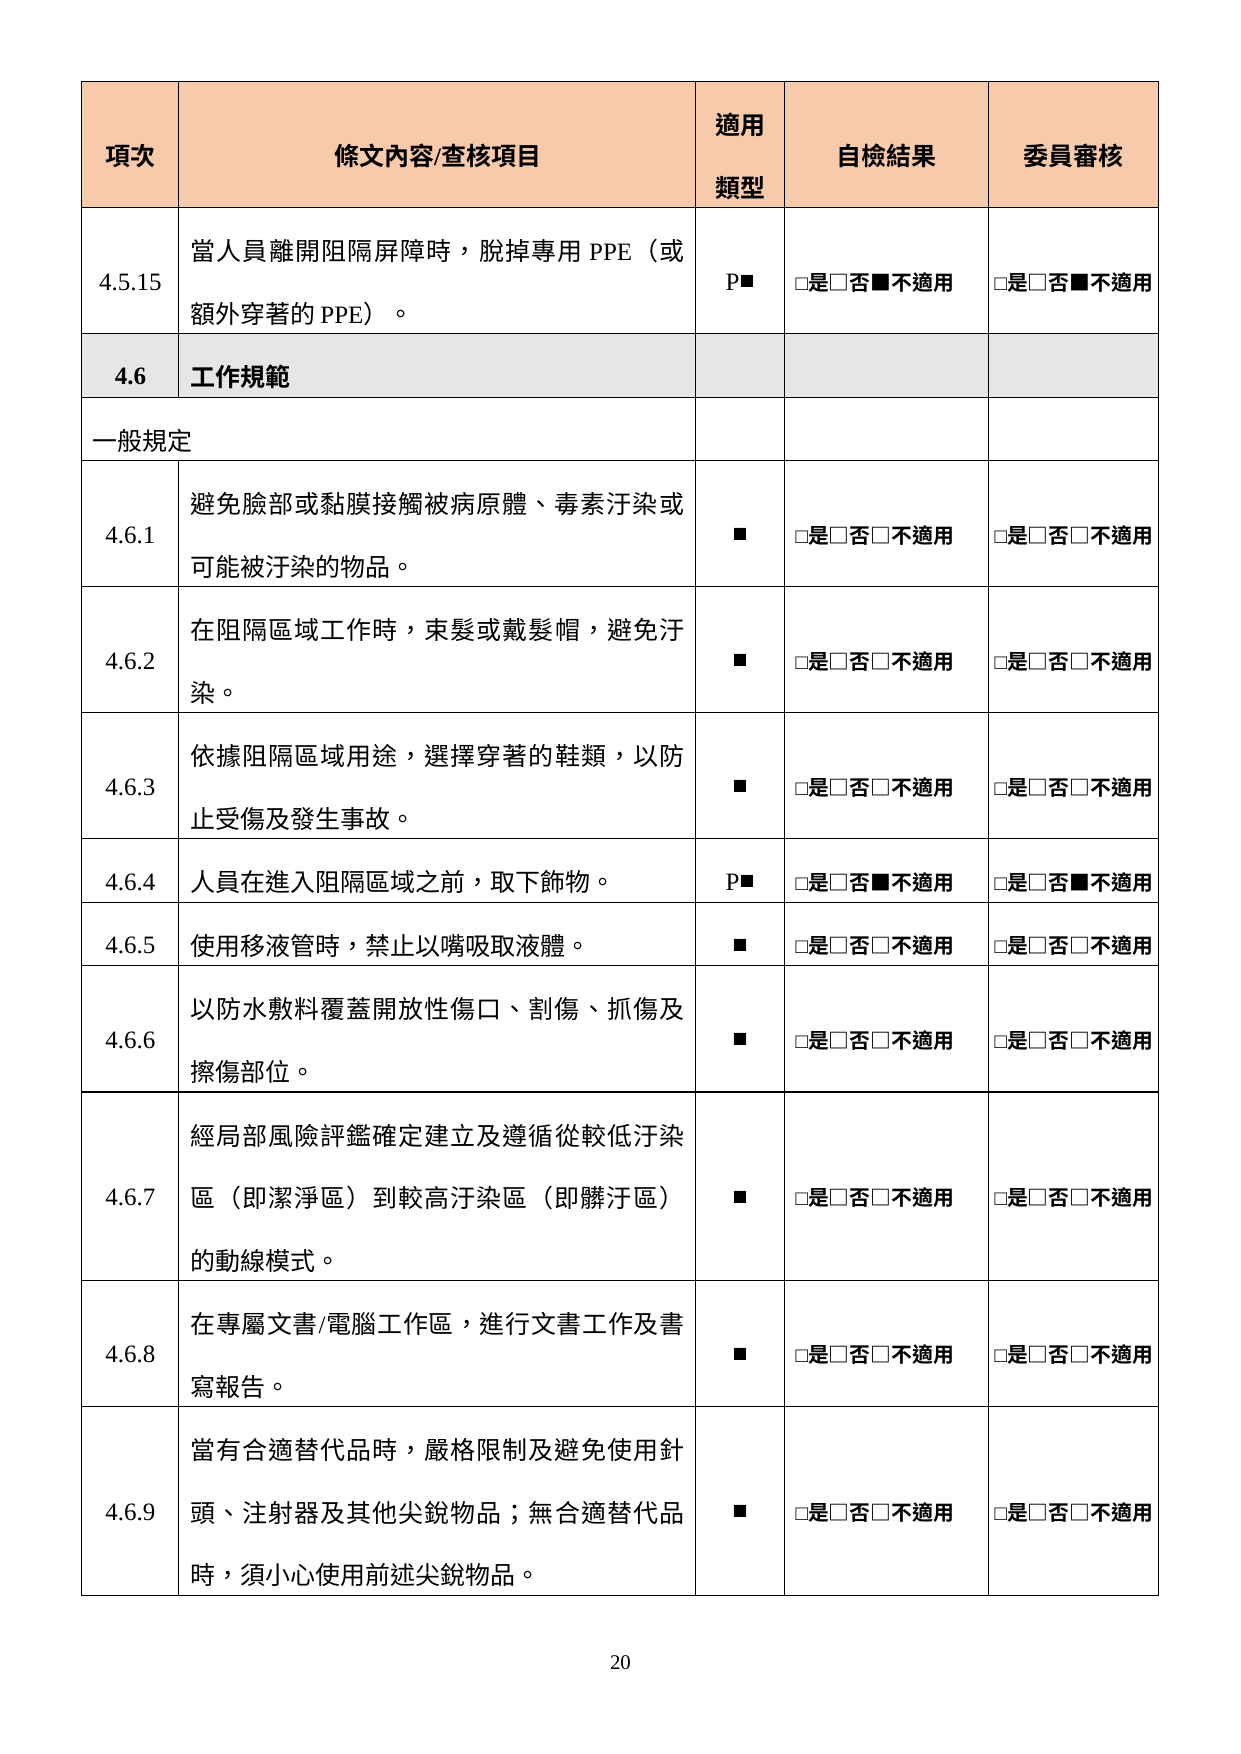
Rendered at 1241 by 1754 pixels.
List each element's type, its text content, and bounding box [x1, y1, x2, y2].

table_cell 依據阻隔區域用途，選擇穿著的鞋類，以防止受傷及發生事故。 [179, 713, 695, 838]
table_cell 當人員離開阻隔屏障時，脫掉專用PPE（或額外穿著的PPE）。 [179, 208, 695, 333]
table_cell □是□否□不適用 [785, 1407, 988, 1594]
table_cell ■ [696, 966, 784, 1091]
table_cell P■ [696, 208, 784, 333]
table_cell □是□否□不適用 [989, 1407, 1158, 1594]
table_cell ■ [696, 587, 784, 712]
table_cell □是□否□不適用 [785, 1281, 988, 1406]
table_cell 4.6.2 [82, 587, 178, 712]
table_cell 4.6.3 [82, 713, 178, 838]
table_cell □是□否□不適用 [989, 587, 1158, 712]
table_header 項次 [82, 82, 178, 207]
table_cell [785, 398, 988, 460]
table_cell 4.5.15 [82, 208, 178, 333]
table_cell ■ [696, 1281, 784, 1406]
table_header 委員審核 [989, 82, 1158, 207]
table_cell P■ [696, 839, 784, 902]
table_cell ■ [696, 903, 784, 965]
table_cell □是□否□不適用 [989, 713, 1158, 838]
table_cell ■ [696, 1407, 784, 1594]
table_cell □是□否□不適用 [785, 1093, 988, 1280]
table_cell □是□否□不適用 [989, 903, 1158, 965]
table_cell 4.6 [82, 334, 178, 397]
table_cell 4.6.1 [82, 461, 178, 586]
table_cell ■ [696, 461, 784, 586]
table_cell [696, 334, 784, 397]
table_cell □是□否□不適用 [785, 713, 988, 838]
table_header 適用類型 [696, 82, 784, 207]
table_cell □是□否□不適用 [785, 903, 988, 965]
table_cell ■ [696, 713, 784, 838]
table_cell 4.6.7 [82, 1093, 178, 1280]
table_cell 4.6.9 [82, 1407, 178, 1594]
table_cell □是□否□不適用 [989, 461, 1158, 586]
table_cell □是□否□不適用 [785, 587, 988, 712]
table_cell 避免臉部或黏膜接觸被病原體、毒素汙染或可能被汙染的物品。 [179, 461, 695, 586]
table_cell 人員在進入阻隔區域之前，取下飾物。 [179, 839, 695, 902]
table_header 自檢結果 [785, 82, 988, 207]
table_cell □是□否■不適用 [785, 839, 988, 902]
table_cell [785, 334, 988, 397]
table_cell 一般規定 [82, 398, 695, 460]
table_cell 經局部風險評鑑確定建立及遵循從較低汙染區（即潔淨區）到較高汙染區（即髒汙區）的動線模式。 [179, 1093, 695, 1280]
table_cell □是□否■不適用 [989, 208, 1158, 333]
table_cell □是□否■不適用 [989, 839, 1158, 902]
table_cell □是□否□不適用 [785, 966, 988, 1091]
table_cell 工作規範 [179, 334, 695, 397]
table_cell [989, 334, 1158, 397]
table_cell 當有合適替代品時，嚴格限制及避免使用針頭、注射器及其他尖銳物品；無合適替代品時，須小心使用前述尖銳物品。 [179, 1407, 695, 1594]
table_cell 4.6.8 [82, 1281, 178, 1406]
table_cell □是□否□不適用 [989, 1281, 1158, 1406]
table_cell 在專屬文書/電腦工作區，進行文書工作及書寫報告。 [179, 1281, 695, 1406]
table_cell [696, 398, 784, 460]
table_header 條文內容/查核項目 [179, 82, 695, 207]
table_cell [989, 398, 1158, 460]
table_cell □是□否□不適用 [989, 1093, 1158, 1280]
table_cell 使用移液管時，禁止以嘴吸取液體。 [179, 903, 695, 965]
table_cell ■ [696, 1093, 784, 1280]
table_cell 在阻隔區域工作時，束髮或戴髮帽，避免汙染。 [179, 587, 695, 712]
table_cell 4.6.5 [82, 903, 178, 965]
table_cell □是□否□不適用 [785, 461, 988, 586]
table_cell 4.6.6 [82, 966, 178, 1091]
table_cell □是□否■不適用 [785, 208, 988, 333]
table_cell 以防水敷料覆蓋開放性傷口、割傷、抓傷及擦傷部位。 [179, 966, 695, 1091]
table_cell 4.6.4 [82, 839, 178, 902]
table_cell □是□否□不適用 [989, 966, 1158, 1091]
